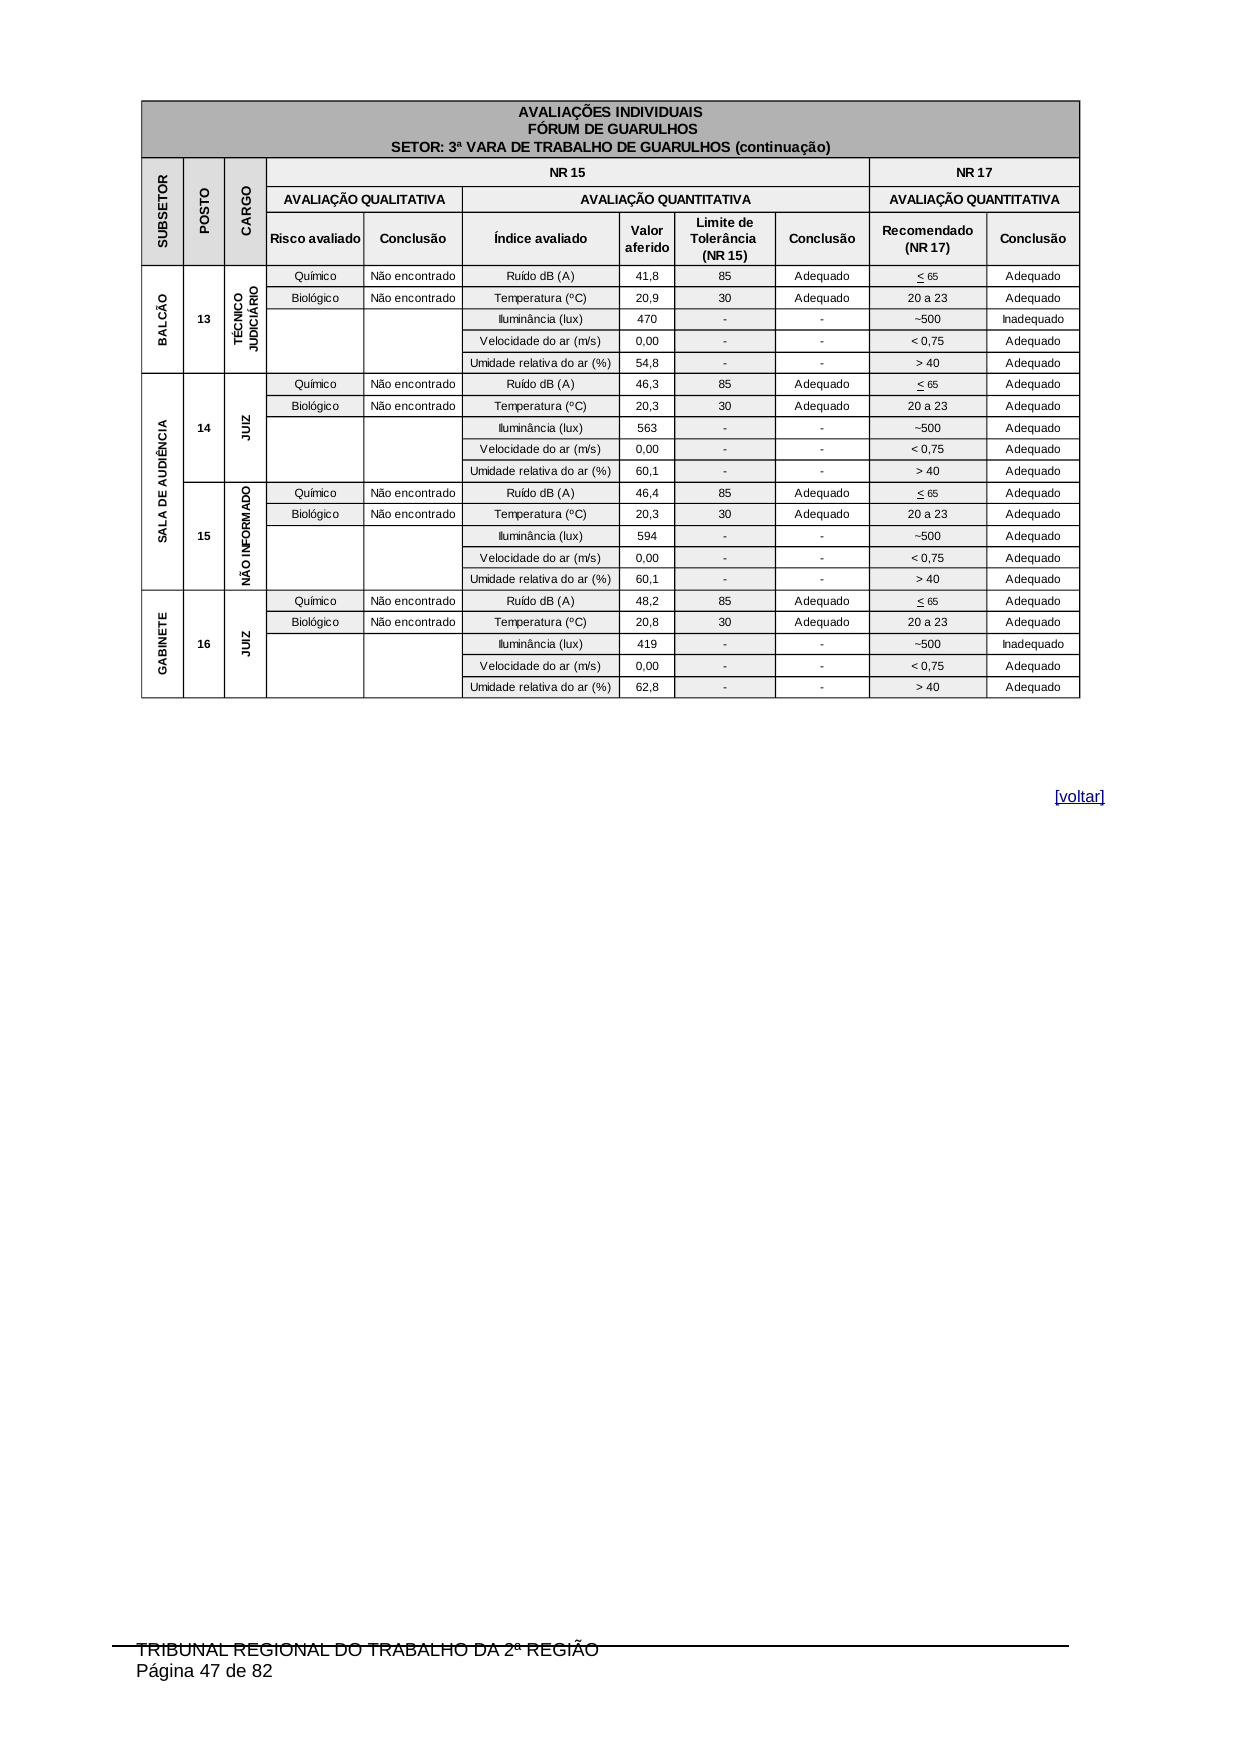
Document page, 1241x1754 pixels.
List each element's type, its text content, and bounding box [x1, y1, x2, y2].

text [voltar] [136, 786, 1104, 806]
